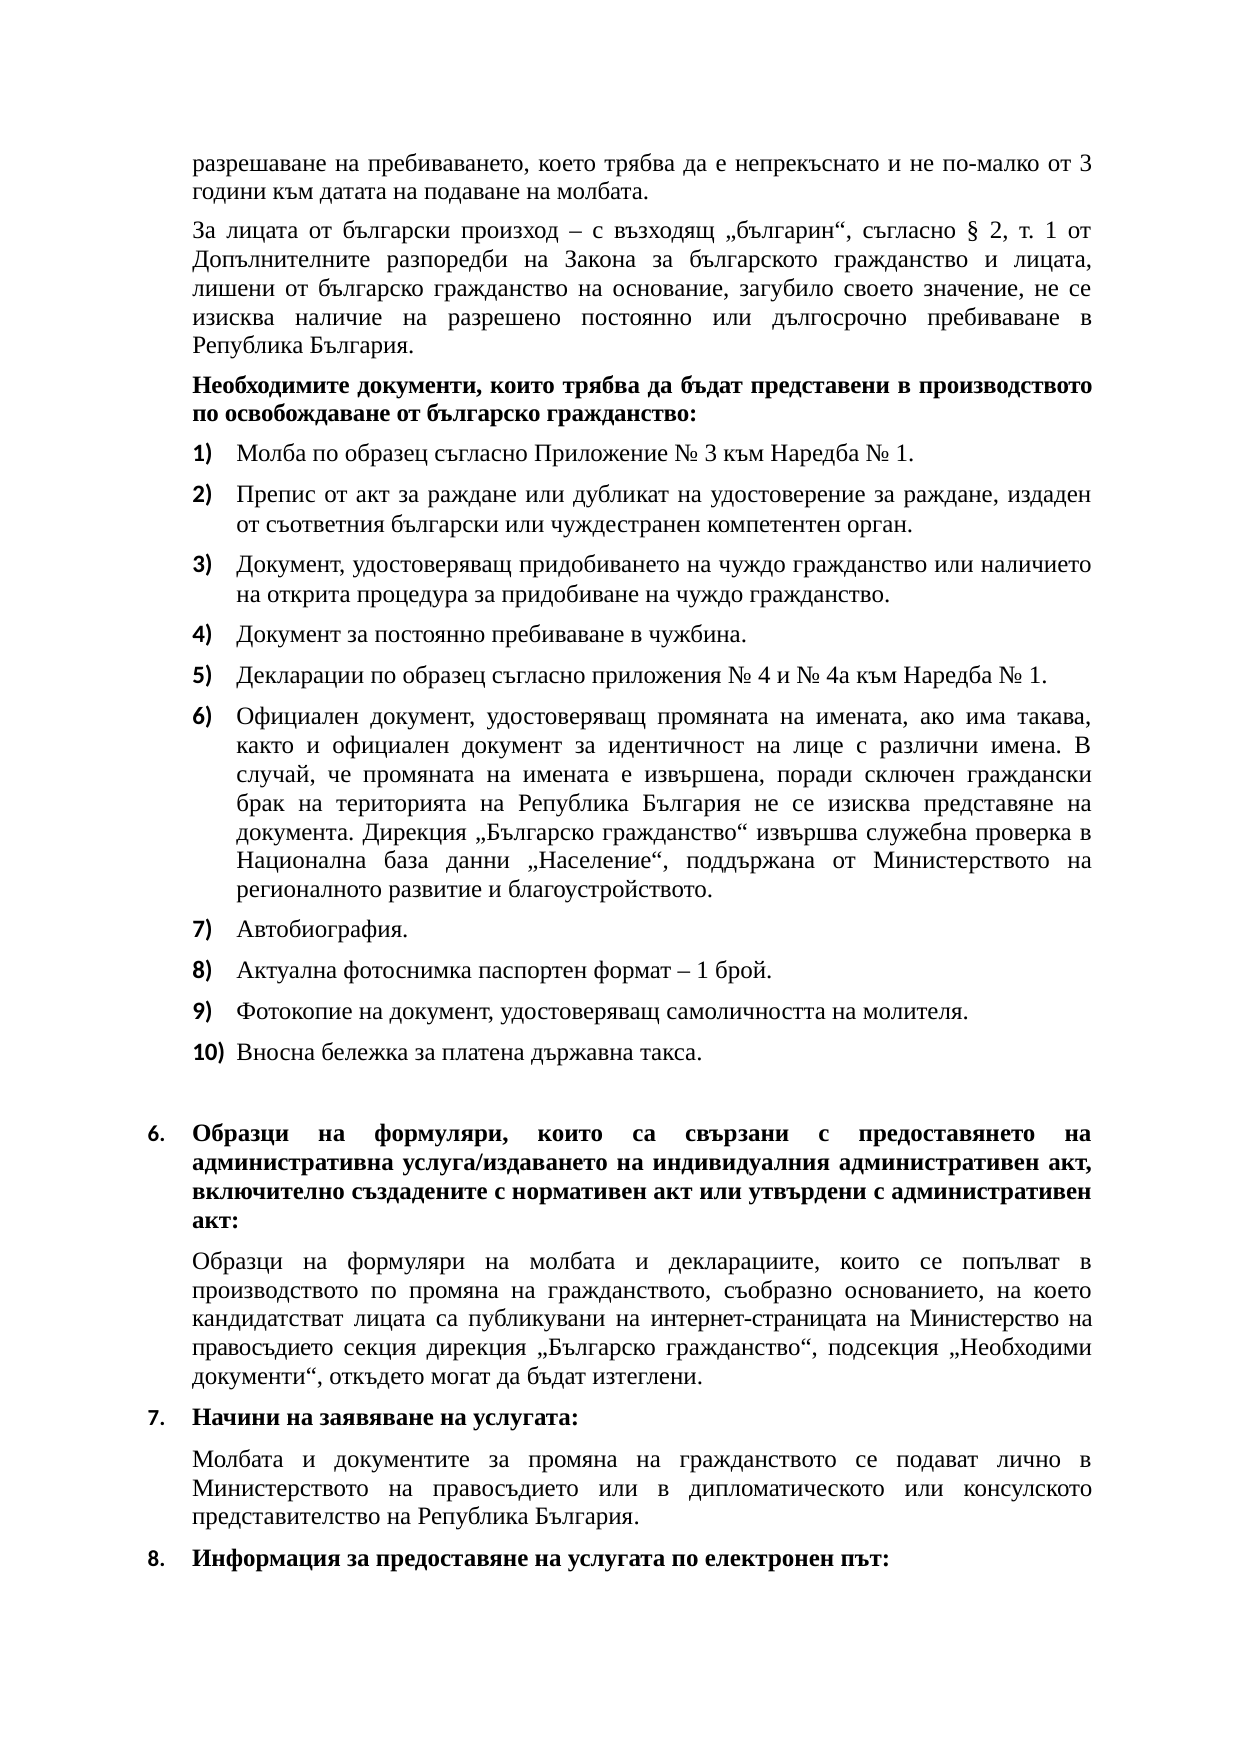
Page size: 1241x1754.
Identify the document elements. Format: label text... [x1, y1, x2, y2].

list Образци на формуляри, които са свързани с предоставянето на административна услуга/издаването на индивидуалния административен акт, включително създадените с нормативен акт или утвърдени с административен акт: [147, 1118, 1093, 1233]
list Фотокопие на документ, удостоверяващ самоличността на молителя. [192, 995, 1093, 1026]
list Актуална фотоснимка паспортен формат – 1 брой. [192, 954, 1093, 985]
list Вносна бележка за платена държавна такса. [192, 1036, 1093, 1067]
list Документ, удостоверяващ придобиването на чуждо гражданство или наличието на открита процедура за придобиване на чуждо гражданство. [192, 548, 1093, 607]
text Необходимите документи, които трябва да бъдат представени в производството по освобождаване от българско гражданство: [192, 370, 1093, 427]
list Автобиография. [192, 913, 1093, 944]
list Официален документ, удостоверяващ промяната на имената, ако има такава, както и официален документ за идентичност на лице с различни имена. В случай, че промяната на имената е извършена, поради сключен граждански брак на територията на Република България не се изисква представяне на документа. Дирекция „Българско гражданство“ извършва служебна проверка в Национална база данни „Население“, поддържана от Министерството на регионалното развитие и благоустройството. [192, 700, 1093, 903]
text Образци на формуляри на молбата и декларациите, които се попълват в производството по промяна на гражданството, съобразно основанието, на което кандидатстват лицата са публикувани на интернет-страницата на Министерство на правосъдието секция дирекция „Българско гражданство“, подсекция „Необходими документи“, откъдето могат да бъдат изтеглени. [192, 1246, 1093, 1390]
list Декларации по образец съгласно приложения № 4 и № 4а към Наредба № 1. [192, 659, 1093, 689]
list Препис от акт за раждане или дубликат на удостоверение за раждане, издаден от съответния български или чуждестранен компетентен орган. [192, 478, 1093, 538]
text За лицата от български произход – с възходящ „българин“, съгласно § 2, т. 1 от Допълнителните разпоредби на Закона за българското гражданство и лицата, лишени от българско гражданство на основание, загубило своето значение, не се изисква наличие на разрешено постоянно или дългосрочно пребиваване в Република България. [192, 216, 1093, 359]
list Молба по образец съгласно Приложение № 3 към Наредба № 1. [192, 438, 1093, 468]
list Документ за постоянно пребиваване в чужбина. [192, 618, 1093, 648]
text разрешаване на пребиваването, което трябва да е непрекъснато и не по-малко от 3 години към датата на подаване на молбата. [192, 148, 1093, 205]
list Информация за предоставяне на услугата по електронен път: [147, 1543, 1093, 1572]
list Начини на заявяване на услугата: [147, 1402, 1093, 1431]
text Молбата и документите за промяна на гражданството се подават лично в Министерството на правосъдието или в дипломатическото или консулското представителство на Република България. [192, 1444, 1093, 1530]
